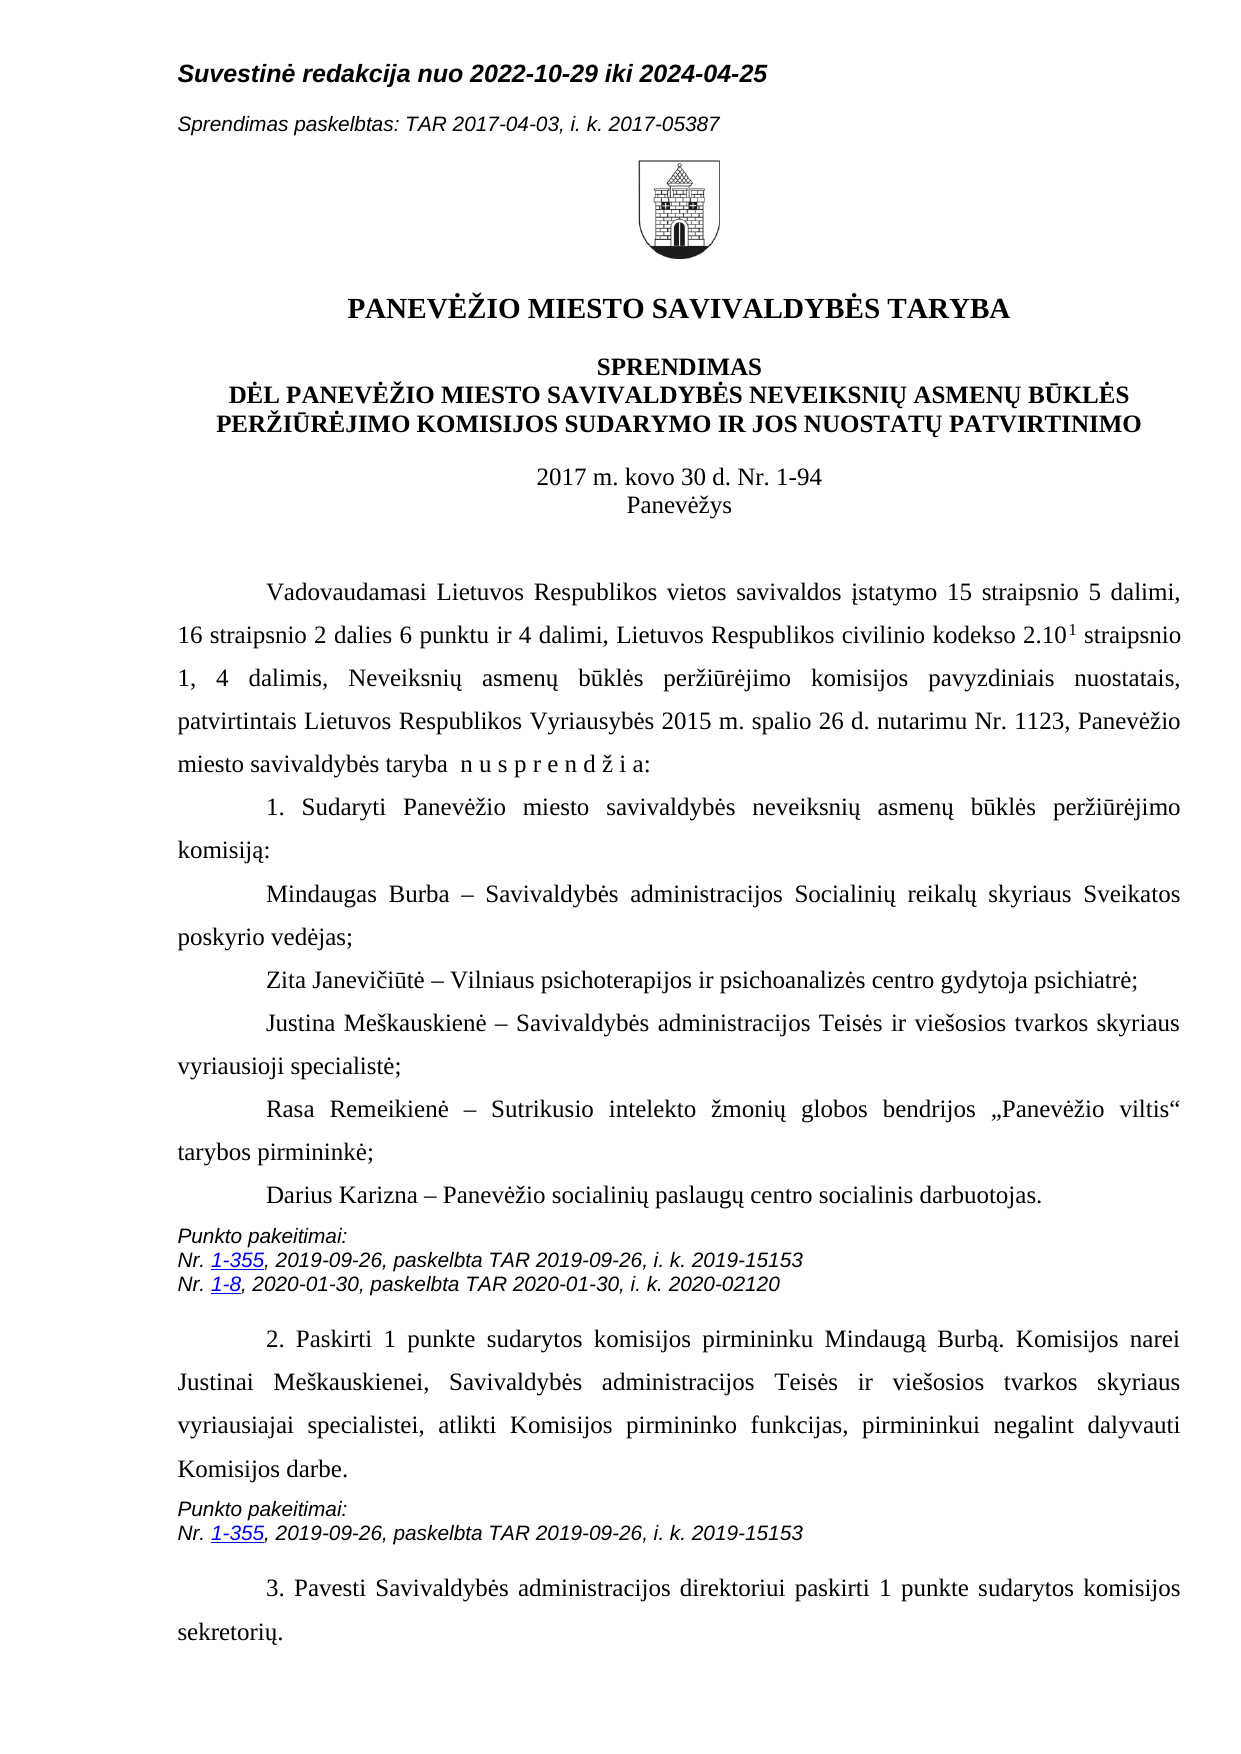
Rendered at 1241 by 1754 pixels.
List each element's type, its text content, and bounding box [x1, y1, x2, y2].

subtitle SPRENDIMAS [177, 352, 1181, 380]
text Vadovaudamasi Lietuvos Respublikos vietos savivaldos įstatymo 15 straipsnio 5 dalimi, 16 straipsnio 2 dalies 6 punktu ir 4 dalimi, Lietuvos Respublikos civilinio kodekso 2.101 straipsnio 1, 4 dalimis, Neveiksnių asmenų būklės peržiūrėjimo komisijos pavyzdiniais nuostatais, patvirtintais Lietuvos Respublikos Vyriausybės 2015 m. spalio 26 d. nutarimu Nr. 1123, Panevėžio miesto savivaldybės taryba n u s p r e n d ž i a: [177, 577, 1181, 778]
subtitle DĖL PANEVĖŽIO MIESTO SAVIVALDYBĖS NEVEIKSNIŲ ASMENŲ BŪKLĖS PERŽIŪRĖJIMO KOMISIJOS SUDARYMO IR JOS NUOSTATŲ PATVIRTINIMO [177, 380, 1181, 438]
text Sprendimas paskelbtas: TAR 2017-04-03, i. k. 2017-05387 [177, 112, 1181, 136]
text Punkto pakeitimai: [177, 1497, 1181, 1521]
text Nr. 1-355, 2019-09-26, paskelbta TAR 2019-09-26, i. k. 2019-15153 [177, 1248, 1181, 1272]
text 1. Sudaryti Panevėžio miesto savivaldybės neveiksnių asmenų būklės peržiūrėjimo komisiją: [177, 792, 1181, 864]
text Mindaugas Burba – Savivaldybės administracijos Socialinių reikalų skyriaus Sveikatos poskyrio vedėjas; [177, 879, 1181, 951]
text Nr. 1-355, 2019-09-26, paskelbta TAR 2019-09-26, i. k. 2019-15153 [177, 1521, 1181, 1545]
text Nr. 1-8, 2020-01-30, paskelbta TAR 2020-01-30, i. k. 2020-02120 [177, 1272, 1181, 1296]
text 3. Pavesti Savivaldybės administracijos direktoriui paskirti 1 punkte sudarytos komisijos sekretorių. [177, 1573, 1181, 1645]
text Justina Meškauskienė – Savivaldybės administracijos Teisės ir viešosios tvarkos skyriaus vyriausioji specialistė; [177, 1008, 1181, 1080]
text Darius Karizna – Panevėžio socialinių paslaugų centro socialinis darbuotojas. [177, 1181, 1181, 1209]
text 2. Paskirti 1 punkte sudarytos komisijos pirmininku Mindaugą Burbą. Komisijos narei Justinai Meškauskienei, Savivaldybės administracijos Teisės ir viešosios tvarkos skyriaus vyriausiajai specialistei, atlikti Komisijos pirmininko funkcijas, pirmininkui negalint dalyvauti Komisijos darbe. [177, 1324, 1181, 1482]
text Zita Janevičiūtė – Vilniaus psichoterapijos ir psichoanalizės centro gydytoja psichiatrė; [177, 965, 1181, 994]
text PANEVĖŽIO MIESTO SAVIVALDYBĖS TARYBA [177, 292, 1181, 325]
text Punkto pakeitimai: [177, 1224, 1181, 1248]
text Suvestinė redakcija nuo 2022-10-29 iki 2024-04-25 [177, 59, 1181, 88]
text Rasa Remeikienė – Sutrikusio intelekto žmonių globos bendrijos „Panevėžio viltis“ tarybos pirmininkė; [177, 1094, 1181, 1166]
text Panevėžys [177, 491, 1181, 519]
text 2017 m. kovo 30 d. Nr. 1-94 [177, 462, 1181, 491]
